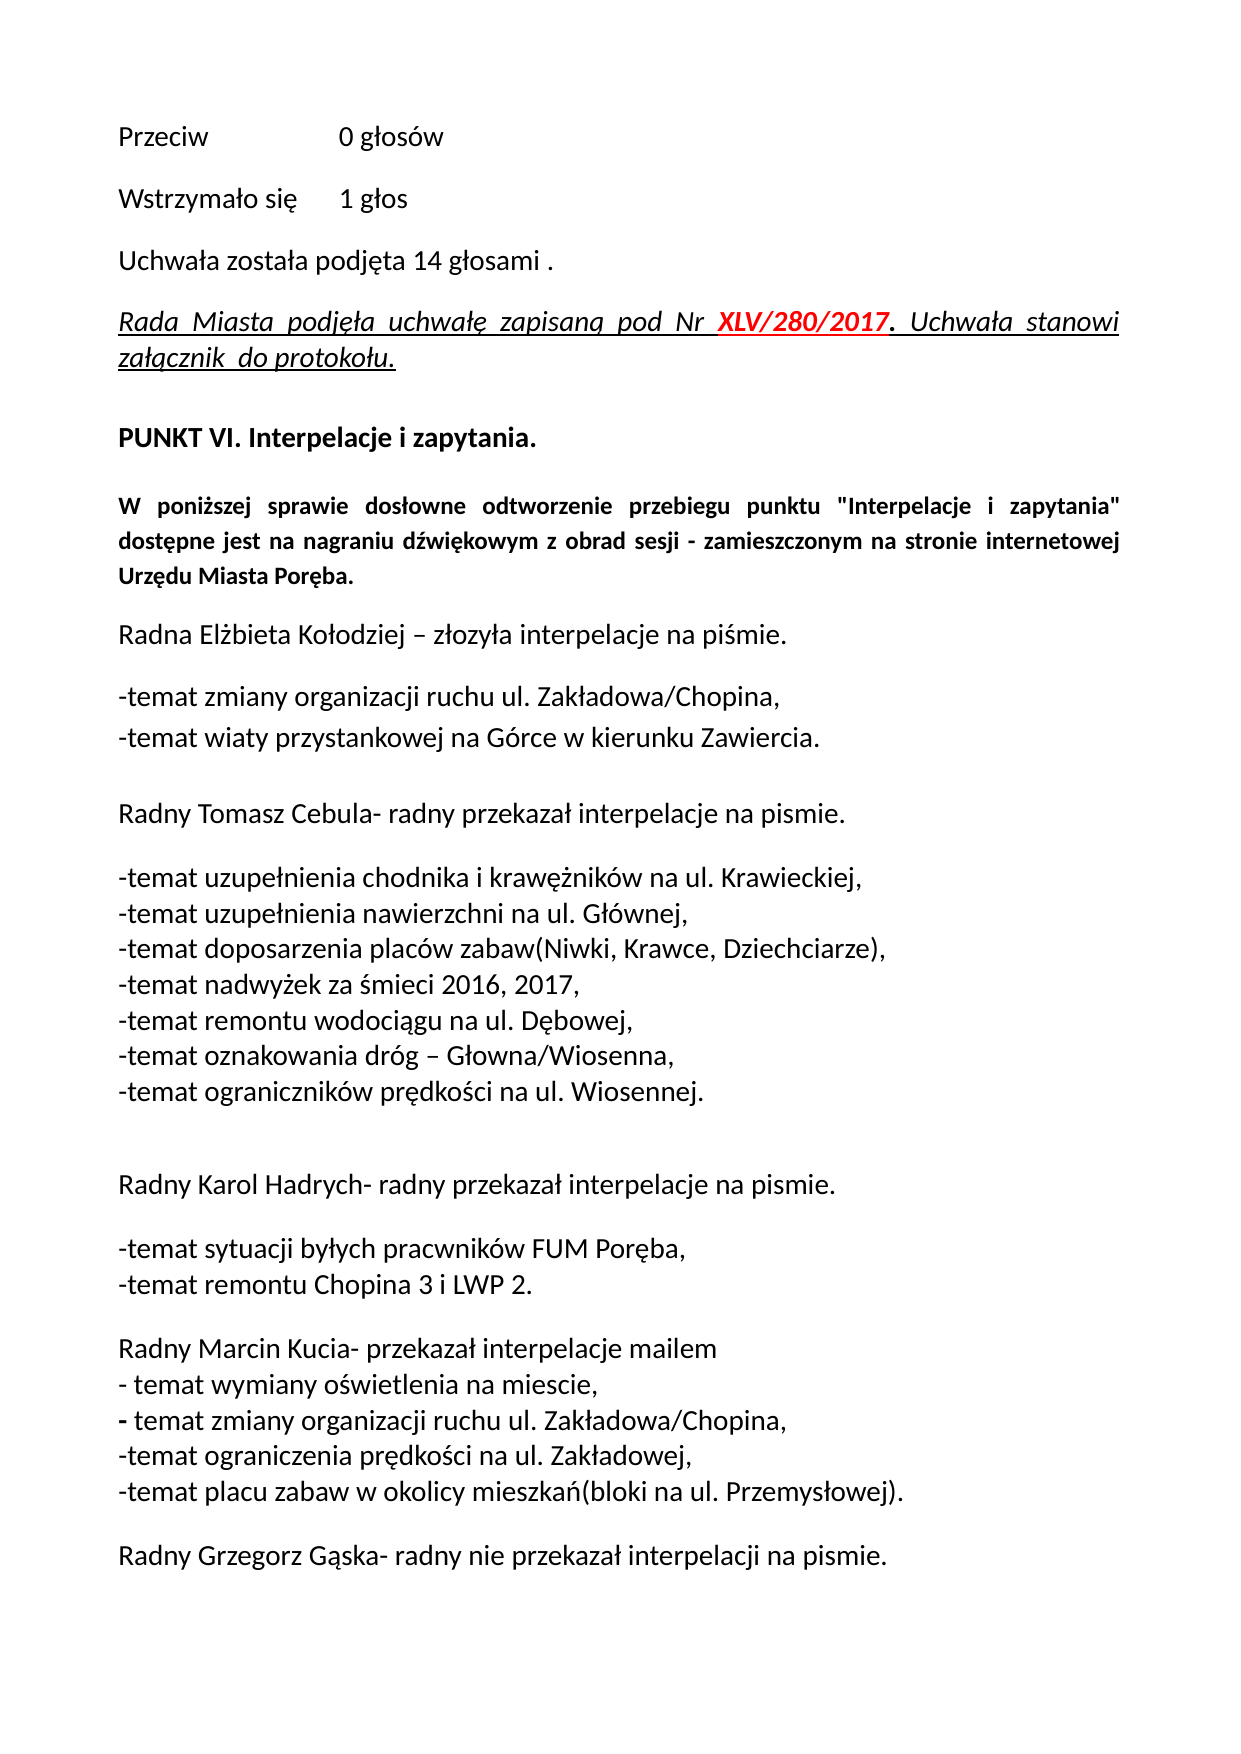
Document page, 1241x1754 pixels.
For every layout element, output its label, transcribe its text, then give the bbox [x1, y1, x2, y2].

text -temat remontu wodociągu na ul. Dębowej, [118, 1002, 1122, 1037]
text Radna Elżbieta Kołodziej – złozyła interpelacje na piśmie. [118, 616, 1122, 652]
text -temat ograniczenia prędkości na ul. Zakładowej, [118, 1437, 1122, 1473]
text Uchwała została podjęta 14 głosami . [118, 242, 1122, 277]
text PUNKT VI. Interpelacje i zapytania. [118, 419, 1122, 454]
text - temat wymiany oświetlenia na miescie, [118, 1366, 1122, 1402]
text -temat uzupełnienia nawierzchni na ul. Głównej, [118, 895, 1122, 930]
text Radny Tomasz Cebula- radny przekazał interpelacje na pismie. [118, 795, 1122, 830]
text -temat nadwyżek za śmieci 2016, 2017, [118, 966, 1122, 1002]
text -temat zmiany organizacji ruchu ul. Zakładowa/Chopina, [118, 678, 1122, 713]
text -temat uzupełnienia chodnika i krawężników na ul. Krawieckiej, [118, 859, 1122, 895]
text Przeciw 0 głosów [118, 118, 1122, 154]
text -temat oznakowania dróg – Głowna/Wiosenna, [118, 1037, 1122, 1073]
text -temat sytuacji byłych pracwników FUM Poręba, [118, 1230, 1122, 1266]
text Rada Miasta podjęła uchwałę zapisaną pod Nr XLV/280/2017. Uchwała stanowi załącznik do protokołu. [118, 303, 1122, 375]
text -temat doposarzenia placów zabaw(Niwki, Krawce, Dziechciarze), [118, 930, 1122, 966]
text - temat zmiany organizacji ruchu ul. Zakładowa/Chopina, [118, 1402, 1122, 1437]
text -temat wiaty przystankowej na Górce w kierunku Zawiercia. [118, 719, 1122, 755]
text W poniższej sprawie dosłowne odtworzenie przebiegu punktu "Interpelacje i zapytania" dostępne jest na nagraniu dźwiękowym z obrad sesji - zamieszczonym na stronie internetowej Urzędu Miasta Poręba. [118, 490, 1122, 591]
text Radny Grzegorz Gąska- radny nie przekazał interpelacji na pismie. [118, 1537, 1122, 1573]
text -temat placu zabaw w okolicy mieszkań(bloki na ul. Przemysłowej). [118, 1473, 1122, 1508]
text -temat ograniczników prędkości na ul. Wiosennej. [118, 1073, 1122, 1108]
text Wstrzymało się 1 głos [118, 180, 1122, 216]
text -temat remontu Chopina 3 i LWP 2. [118, 1266, 1122, 1302]
text Radny Marcin Kucia- przekazał interpelacje mailem [118, 1330, 1122, 1366]
text Radny Karol Hadrych- radny przekazał interpelacje na pismie. [118, 1166, 1122, 1202]
